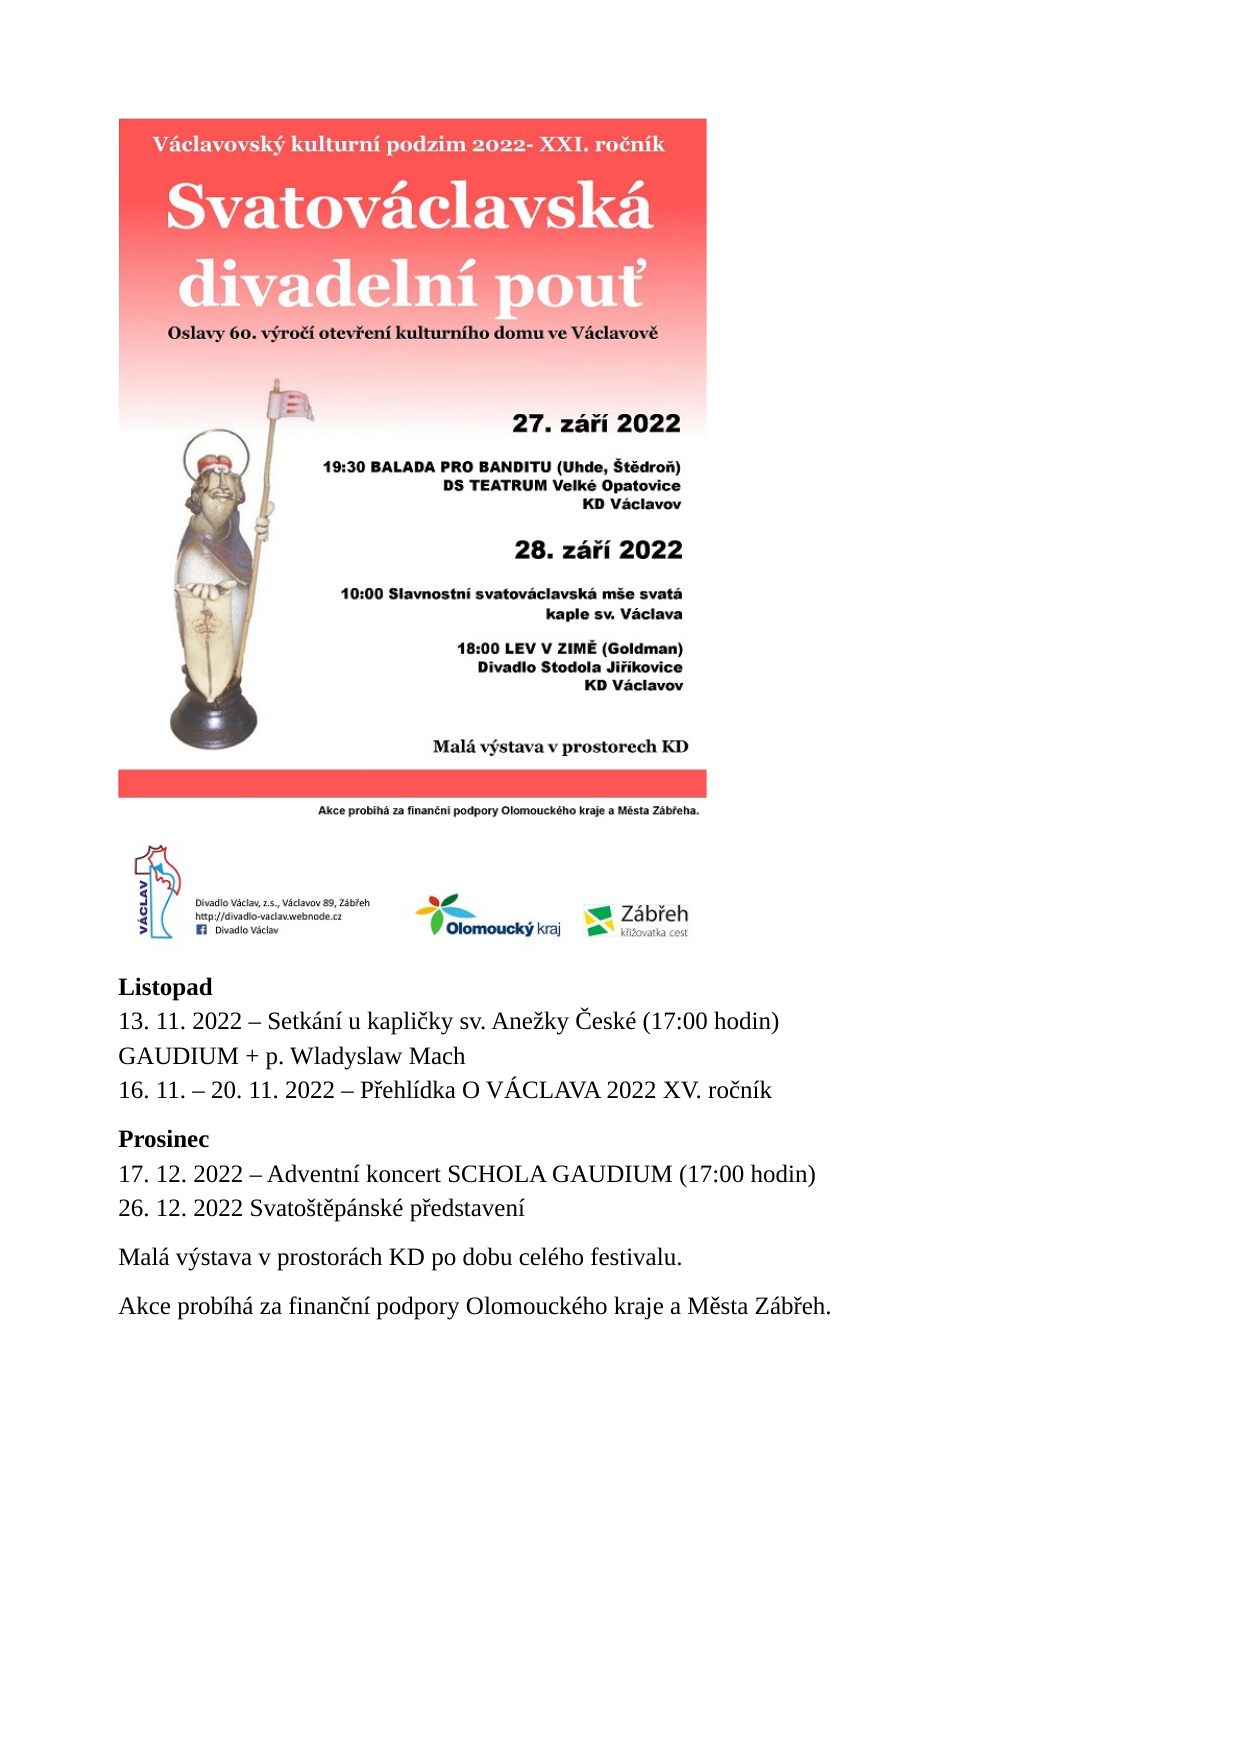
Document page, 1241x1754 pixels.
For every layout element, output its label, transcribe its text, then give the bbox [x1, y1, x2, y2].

text Listopad 13. 11. 2022 – Setkání u kapličky sv. Anežky České (17:00 hodin) GAUDIUM + p. Wladyslaw Mach 16. 11. – 20. 11. 2022 – Přehlídka O VÁCLAVA 2022 XV. ročník [118, 972, 1122, 1104]
text Malá výstava v prostorách KD po dobu celého festivalu. [118, 1242, 1122, 1271]
text Akce probíhá za finanční podpory Olomouckého kraje a Města Zábřeh. [118, 1291, 1122, 1320]
picture [118, 118, 707, 952]
text [707, 118, 1122, 951]
text Prosinec 17. 12. 2022 – Adventní koncert SCHOLA GAUDIUM (17:00 hodin) 26. 12. 2022 Svatoštěpánské představení [118, 1124, 1122, 1222]
